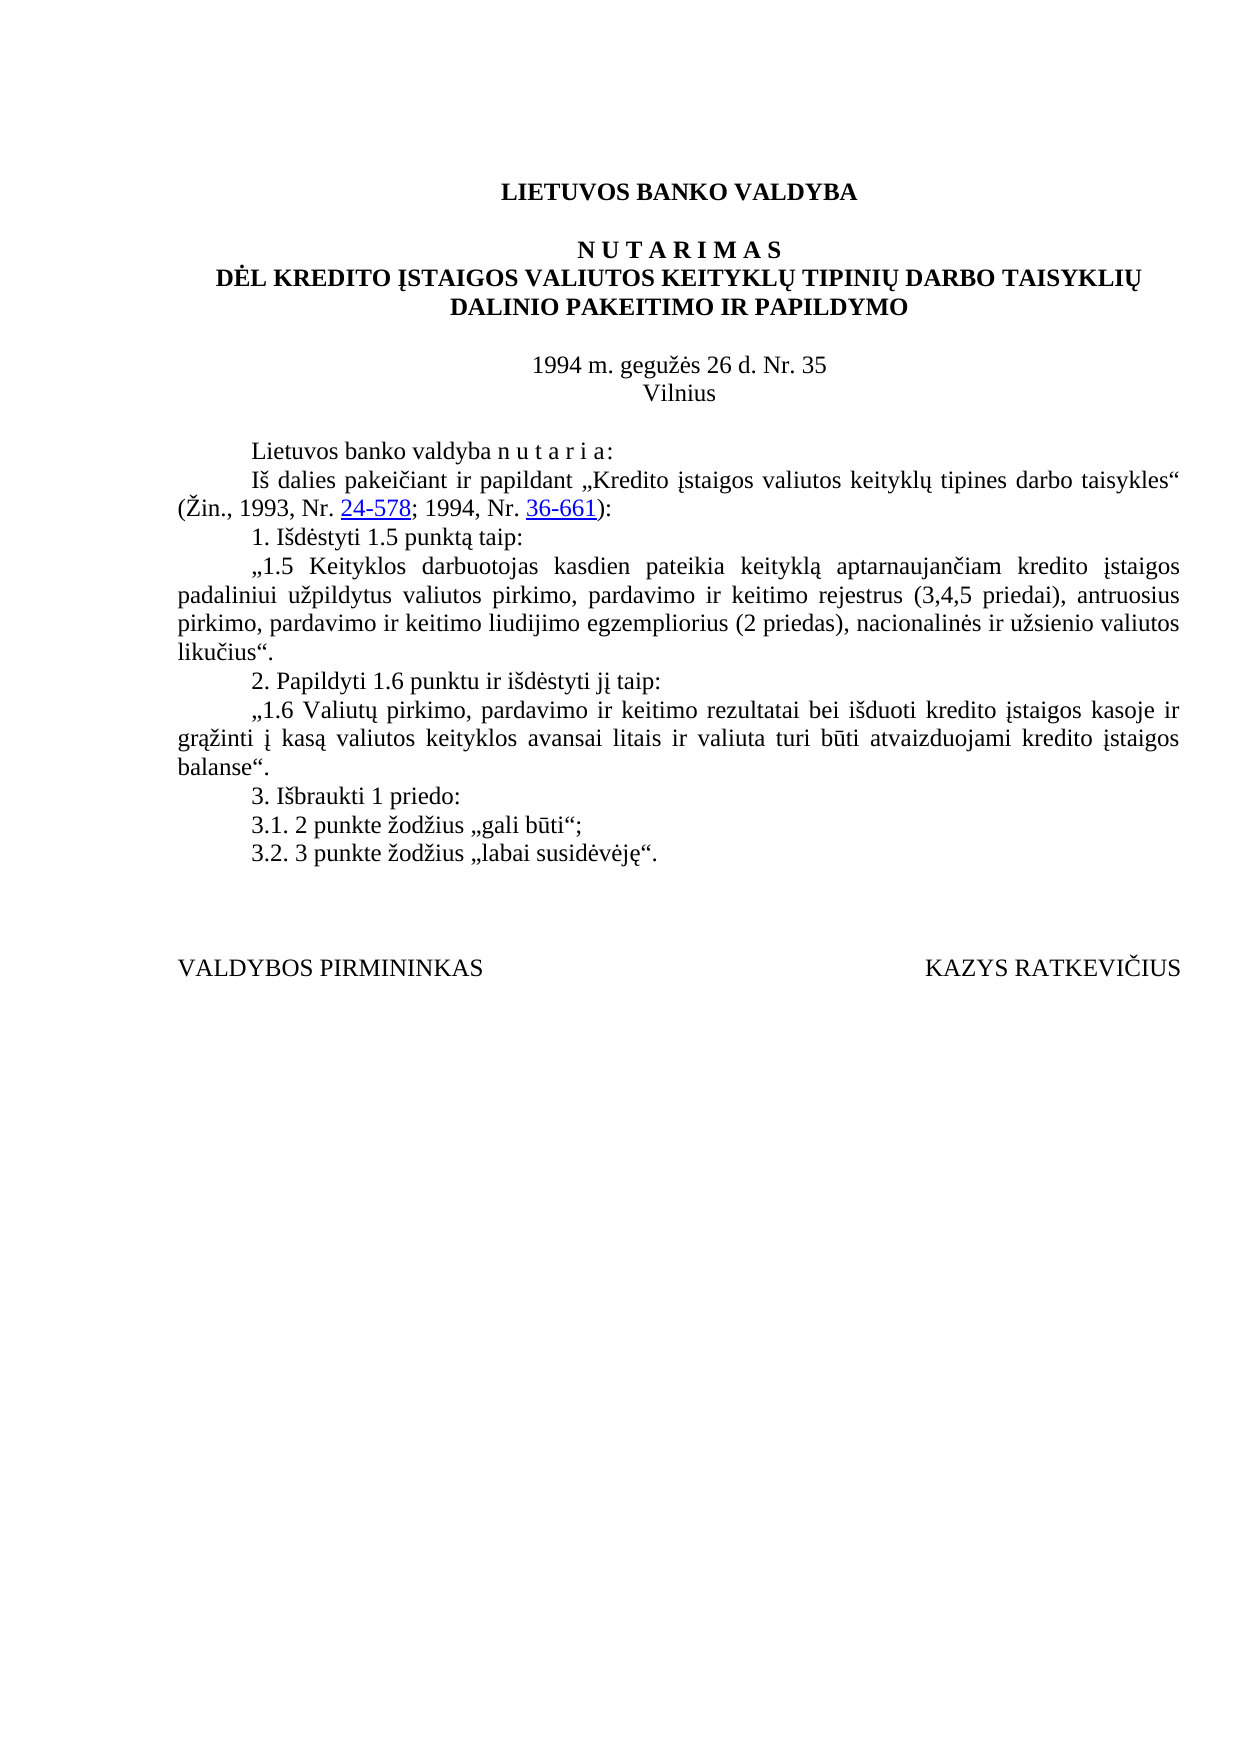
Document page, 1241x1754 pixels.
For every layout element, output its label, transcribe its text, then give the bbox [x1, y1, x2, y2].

text 3.2. 3 punkte žodžius „labai susidėvėję“. [177, 838, 1181, 867]
text 3. Išbraukti 1 priedo: [177, 781, 1181, 810]
text „1.6 Valiutų pirkimo, pardavimo ir keitimo rezultatai bei išduoti kredito įstaigos kasoje ir grąžinti į kasą valiutos keityklos avansai litais ir valiuta turi būti atvaizduojami kredito įstaigos balanse“. [177, 695, 1181, 781]
text LIETUVOS BANKO VALDYBA [177, 177, 1181, 206]
text 3.1. 2 punkte žodžius „gali būti“; [177, 810, 1181, 838]
text Lietuvos banko valdyba nutaria: [177, 436, 1181, 465]
text 1. Išdėstyti 1.5 punktą taip: [177, 522, 1181, 551]
text Vilnius [177, 378, 1181, 407]
text Iš dalies pakeičiant ir papildant „Kredito įstaigos valiutos keityklų tipines darbo taisykles“ (Žin., 1993, Nr. 24-578; 1994, Nr. 36-661): [177, 465, 1181, 522]
text 2. Papildyti 1.6 punktu ir išdėstyti jį taip: [177, 666, 1181, 695]
text N U T A R I M A S [177, 235, 1181, 263]
text DĖL KREDITO ĮSTAIGOS VALIUTOS KEITYKLŲ TIPINIŲ DARBO TAISYKLIŲ DALINIO PAKEITIMO IR PAPILDYMO [177, 263, 1181, 321]
text VALDYBOS PIRMININKAS KAZYS RATKEVIČIUS [177, 953, 1181, 982]
text 1994 m. gegužės 26 d. Nr. 35 [177, 350, 1181, 378]
text „1.5 Keityklos darbuotojas kasdien pateikia keityklą aptarnaujančiam kredito įstaigos padaliniui užpildytus valiutos pirkimo, pardavimo ir keitimo rejestrus (3,4,5 priedai), antruosius pirkimo, pardavimo ir keitimo liudijimo egzempliorius (2 priedas), nacionalinės ir užsienio valiutos likučius“. [177, 551, 1181, 666]
